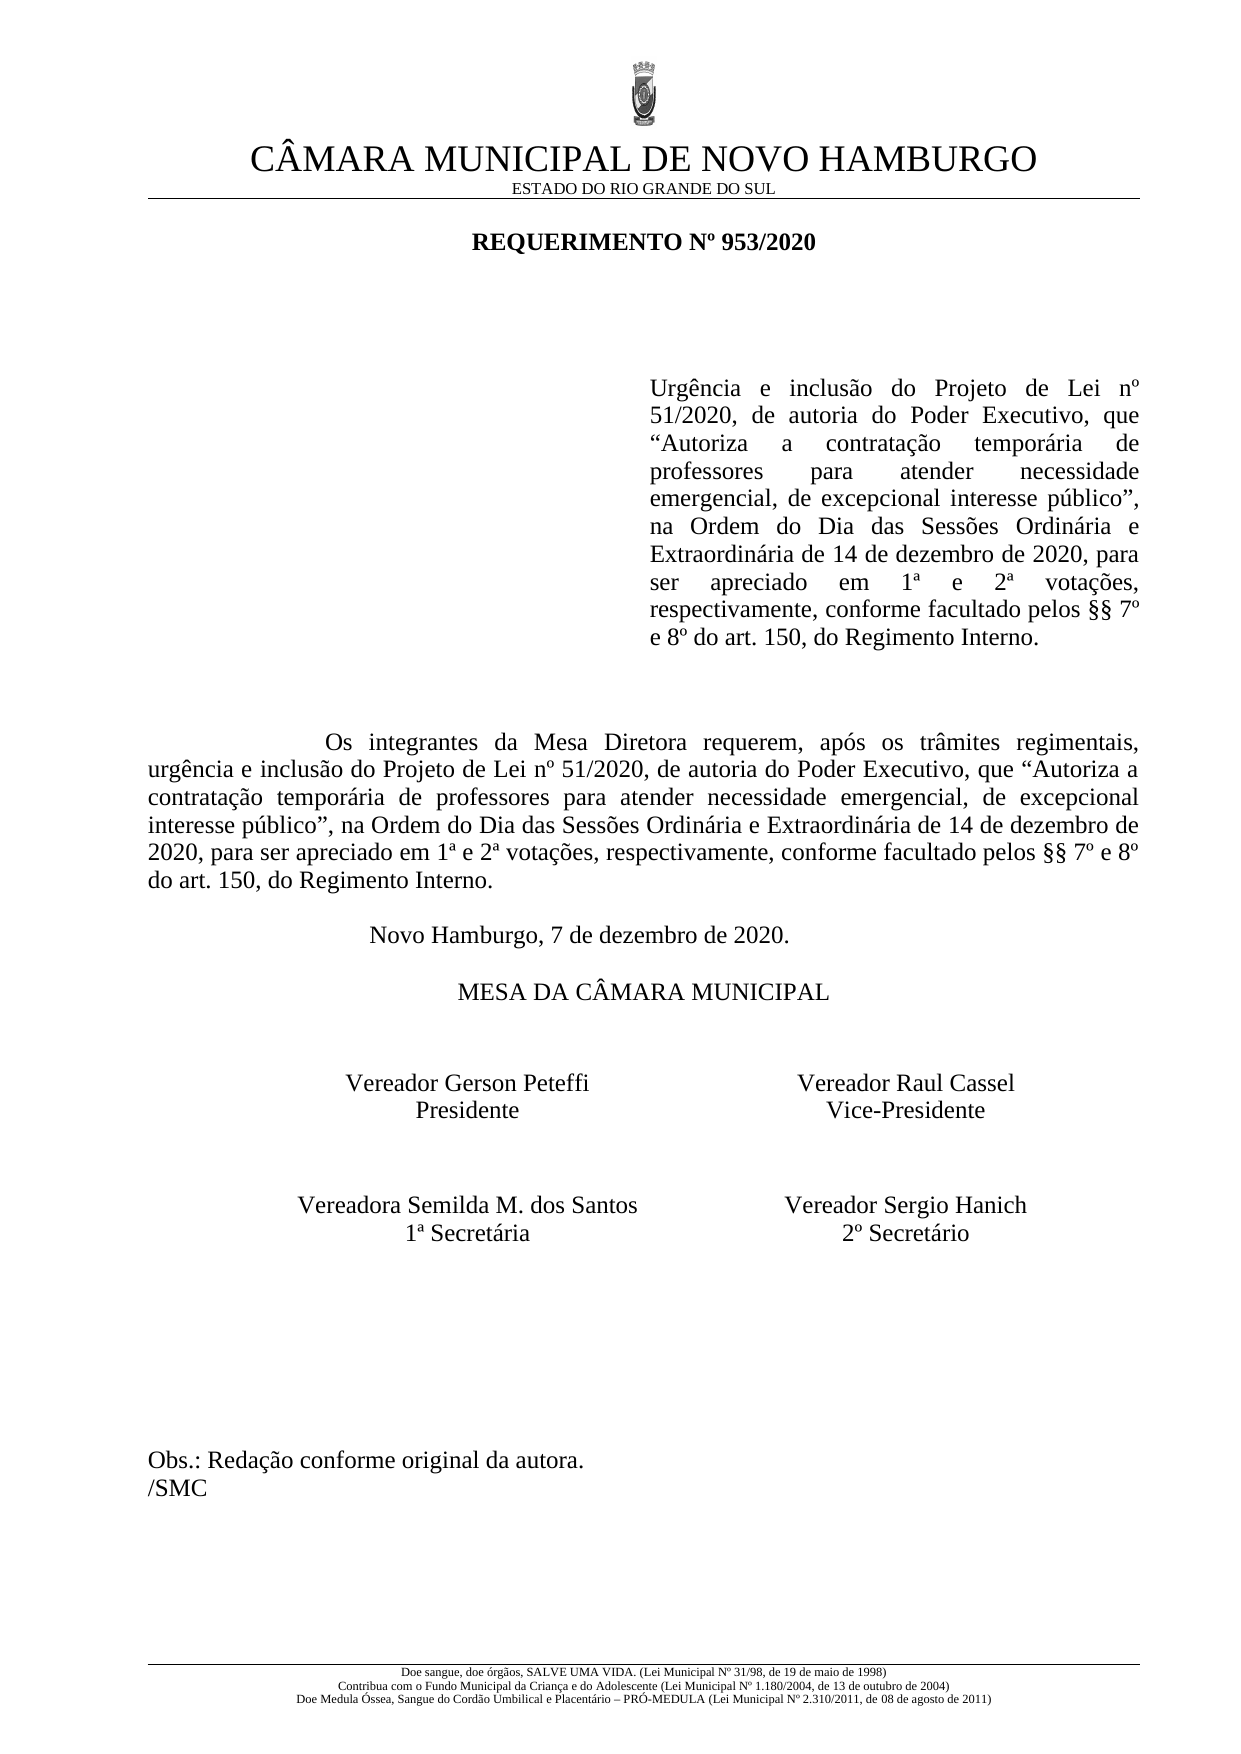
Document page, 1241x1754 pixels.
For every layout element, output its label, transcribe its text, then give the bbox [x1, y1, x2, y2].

table_header Vereador Gerson Peteffi Presidente [263, 1035, 672, 1130]
text REQUERIMENTO Nº 953/2020 [148, 228, 1140, 256]
text Novo Hamburgo, 7 de dezembro de 2020. [148, 922, 1140, 949]
text /SMC [148, 1474, 1140, 1502]
text Urgência e inclusão do Projeto de Lei nº 51/2020, de autoria do Poder Executivo, que “Autoriza a contratação temporária de professores para atender necessidade emergencial, de excepcional interesse público”, na Ordem do Dia das Sessões Ordinária e Extraordinária de 14 de dezembro de 2020, para ser apreciado em 1ª e 2ª votações, respectivamente, conforme facultado pelos §§ 7º e 8º do art. 150, do Regimento Interno. [649, 374, 1140, 651]
table_cell Vereador Sergio Hanich 2º Secretário [672, 1130, 1140, 1252]
text MESA DA CÂMARA MUNICIPAL [148, 978, 1140, 1006]
table_header Vereador Raul Cassel Vice-Presidente [672, 1035, 1140, 1130]
table_cell Vereadora Semilda M. dos Santos 1ª Secretária [263, 1130, 672, 1252]
text Os integrantes da Mesa Diretora requerem, após os trâmites regimentais, urgência e inclusão do Projeto de Lei nº 51/2020, de autoria do Poder Executivo, que “Autoriza a contratação temporária de professores para atender necessidade emergencial, de excepcional interesse público”, na Ordem do Dia das Sessões Ordinária e Extraordinária de 14 de dezembro de 2020, para ser apreciado em 1ª e 2ª votações, respectivamente, conforme facultado pelos §§ 7º e 8º do art. 150, do Regimento Interno. [148, 728, 1140, 894]
text Obs.: Redação conforme original da autora. [148, 1446, 1140, 1474]
